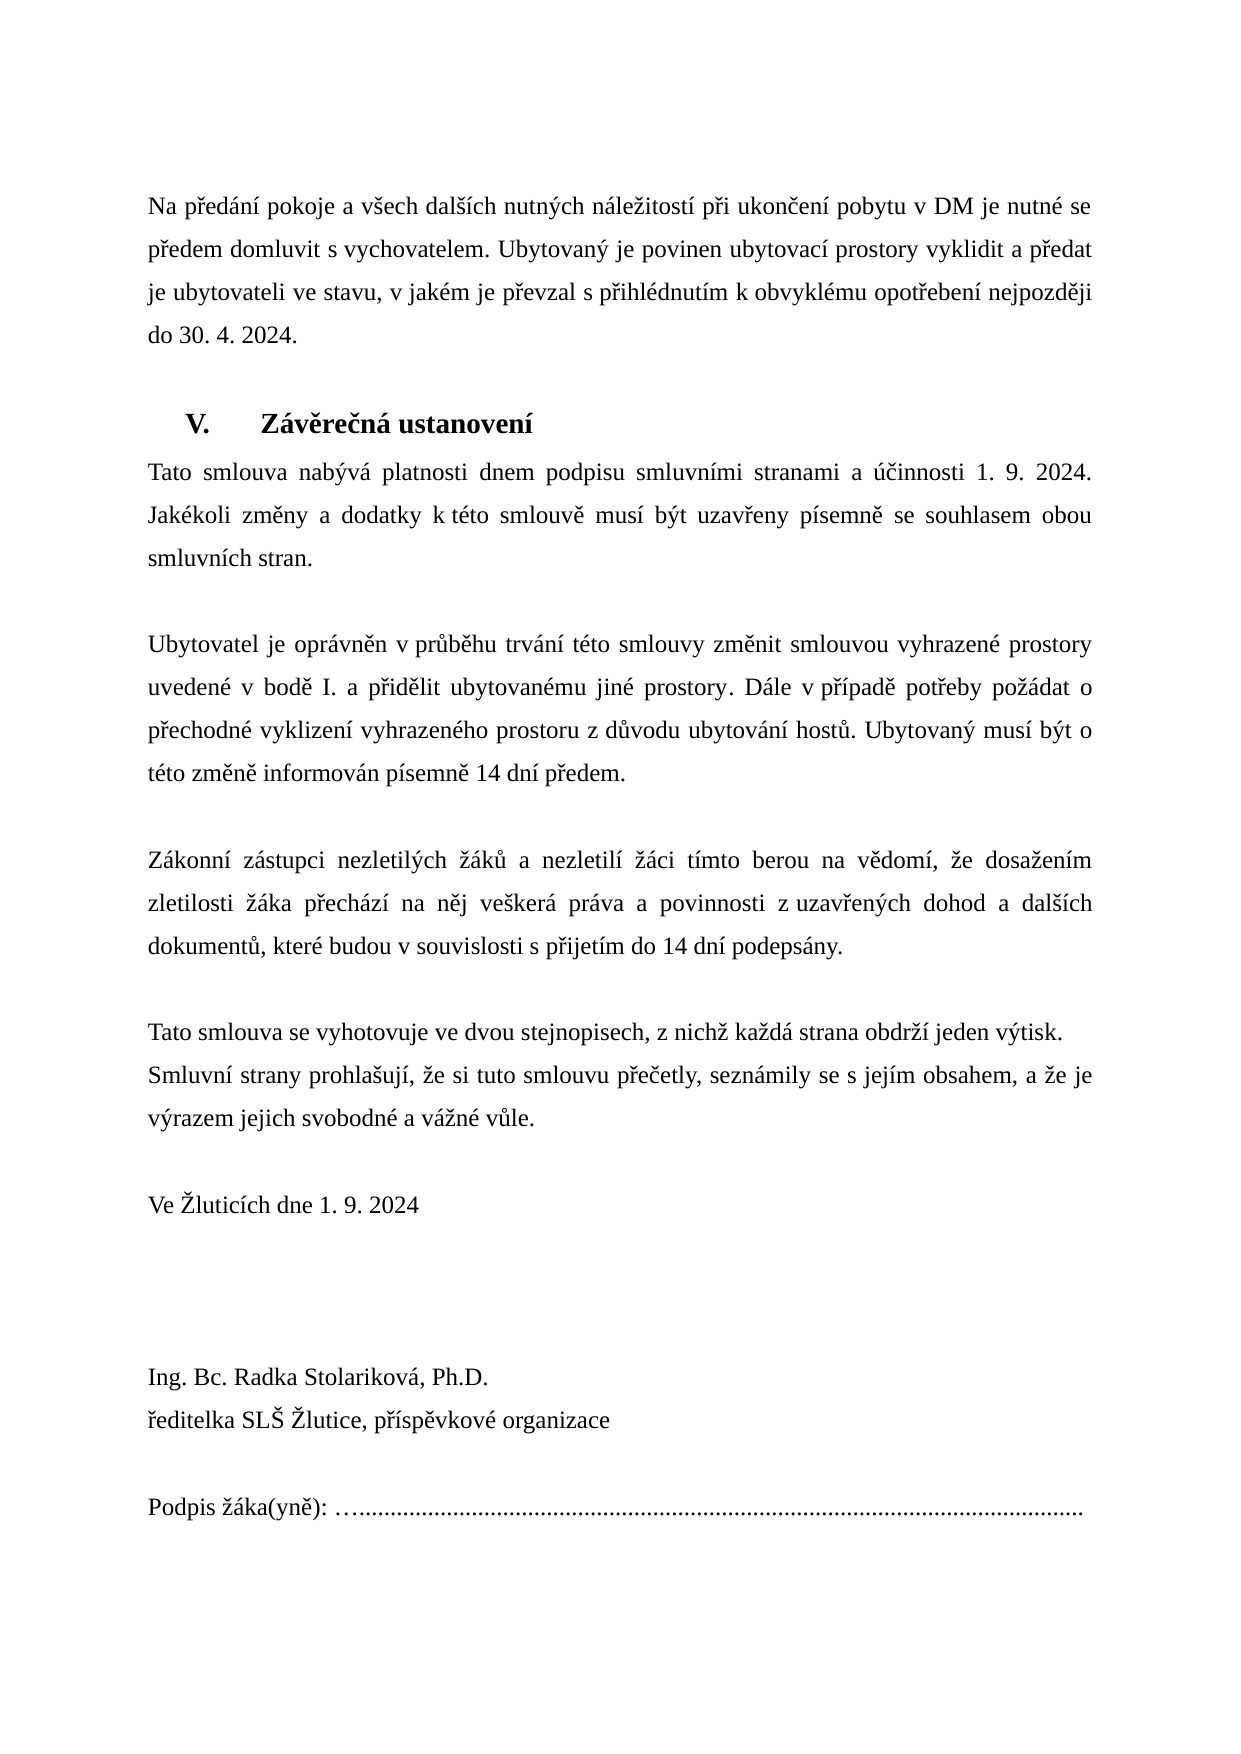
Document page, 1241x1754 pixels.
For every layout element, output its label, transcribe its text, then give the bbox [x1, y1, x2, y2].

text Tato smlouva se vyhotovuje ve dvou stejnopisech, z nichž každá strana obdrží jeden výtisk. [148, 1017, 1093, 1046]
text Ubytovatel je oprávněn v průběhu trvání této smlouvy změnit smlouvou vyhrazené prostory uvedené v bodě I. a přidělit ubytovanému jiné prostory. Dále v případě potřeby požádat o přechodné vyklizení vyhrazeného prostoru z důvodu ubytování hostů. Ubytovaný musí být o této změně informován písemně 14 dní předem. [148, 629, 1093, 787]
list Závěrečná ustanovení [185, 406, 1093, 440]
text Tato smlouva nabývá platnosti dnem podpisu smluvními stranami a účinnosti 1. 9. 2024. Jakékoli změny a dodatky k této smlouvě musí být uzavřeny písemně se souhlasem obou smluvních stran. [148, 457, 1093, 572]
text ředitelka SLŠ Žlutice, příspěvkové organizace [148, 1405, 1093, 1434]
text Na předání pokoje a všech dalších nutných náležitostí při ukončení pobytu v DM je nutné se předem domluvit s vychovatelem. Ubytovaný je povinen ubytovací prostory vyklidit a předat je ubytovateli ve stavu, v jakém je převzal s přihlédnutím k obvyklému opotřebení nejpozději do 30. 4. 2024. [148, 191, 1093, 349]
text Ve Žluticích dne 1. 9. 2024 [148, 1190, 1093, 1218]
text Podpis žáka(yně): ….................................................................................................................... [148, 1492, 1093, 1520]
text Zákonní zástupci nezletilých žáků a nezletilí žáci tímto berou na vědomí, že dosažením zletilosti žáka přechází na něj veškerá práva a povinnosti z uzavřených dohod a dalších dokumentů, které budou v souvislosti s přijetím do 14 dní podepsány. [148, 845, 1093, 960]
text Ing. Bc. Radka Stolariková, Ph.D. [148, 1362, 1093, 1391]
text Smluvní strany prohlašují, že si tuto smlouvu přečetly, seznámily se s jejím obsahem, a že je výrazem jejich svobodné a vážné vůle. [148, 1060, 1093, 1132]
